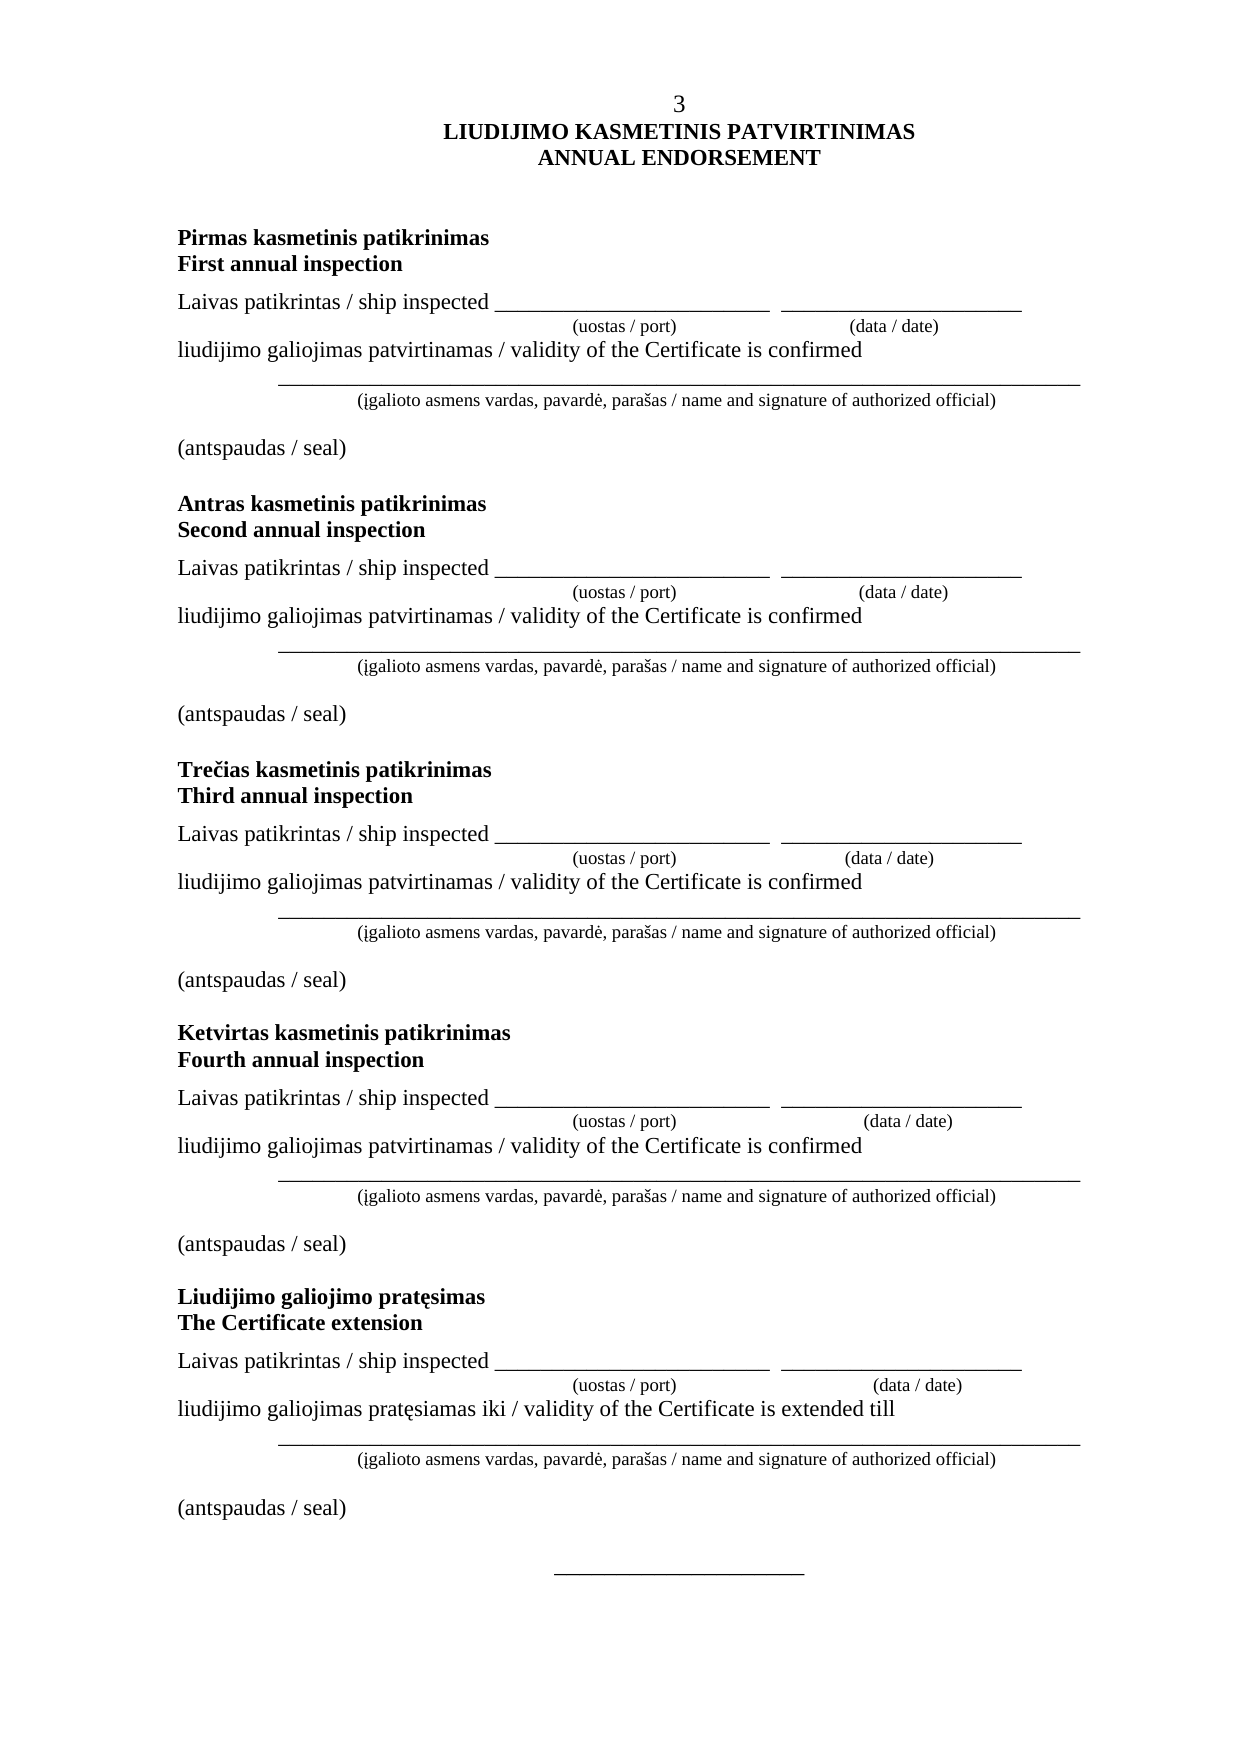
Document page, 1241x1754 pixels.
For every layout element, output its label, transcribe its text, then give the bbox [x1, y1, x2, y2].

text ______________________________________________________________________ [177, 628, 1181, 655]
text Trečias kasmetinis patikrinimas [177, 756, 1181, 782]
text Laivas patikrintas / ship inspected ________________________ _____________________ [177, 1348, 1181, 1374]
text Laivas patikrintas / ship inspected ________________________ _____________________ [177, 288, 1181, 314]
text liudijimo galiojimas patvirtinamas / validity of the Certificate is confirmed [177, 336, 1181, 362]
text (antspaudas / seal) [177, 701, 1181, 727]
text (antspaudas / seal) [177, 1494, 1181, 1520]
text Laivas patikrintas / ship inspected ________________________ _____________________ [177, 554, 1181, 581]
text ANNUAL ENDORSEMENT [177, 144, 1181, 171]
text Pirmas kasmetinis patikrinimas [177, 223, 1181, 250]
text ______________________________________________________________________ [177, 1422, 1181, 1448]
text Liudijimo galiojimo pratęsimas [177, 1283, 1181, 1309]
text (uostas / port) (data / date) [177, 847, 1181, 868]
text liudijimo galiojimas patvirtinamas / validity of the Certificate is confirmed [177, 868, 1181, 894]
text (įgalioto asmens vardas, pavardė, parašas / name and signature of authorized official) [177, 1448, 1181, 1470]
text The Certificate extension [177, 1309, 1181, 1336]
text Laivas patikrintas / ship inspected ________________________ _____________________ [177, 820, 1181, 847]
text (įgalioto asmens vardas, pavardė, parašas / name and signature of authorized official) [177, 921, 1181, 942]
text LIUDIJIMO KASMETINIS PATVIRTINIMAS [177, 118, 1181, 144]
text Fourth annual inspection [177, 1046, 1181, 1072]
text (uostas / port) (data / date) [177, 1110, 1181, 1132]
text liudijimo galiojimas pratęsiamas iki / validity of the Certificate is extended till [177, 1396, 1181, 1422]
text ____________________ [177, 1549, 1181, 1578]
text (antspaudas / seal) [177, 967, 1181, 993]
text (antspaudas / seal) [177, 434, 1181, 461]
text (įgalioto asmens vardas, pavardė, parašas / name and signature of authorized official) [177, 655, 1181, 676]
text (antspaudas / seal) [177, 1230, 1181, 1257]
text (uostas / port) (data / date) [177, 581, 1181, 602]
text Antras kasmetinis patikrinimas [177, 489, 1181, 516]
text Second annual inspection [177, 516, 1181, 542]
text First annual inspection [177, 250, 1181, 276]
text ______________________________________________________________________ [177, 362, 1181, 389]
text Laivas patikrintas / ship inspected ________________________ _____________________ [177, 1084, 1181, 1110]
text (įgalioto asmens vardas, pavardė, parašas / name and signature of authorized official) [177, 1184, 1181, 1206]
text ______________________________________________________________________ [177, 1158, 1181, 1184]
text liudijimo galiojimas patvirtinamas / validity of the Certificate is confirmed [177, 602, 1181, 628]
text (uostas / port) (data / date) [177, 1374, 1181, 1396]
text liudijimo galiojimas patvirtinamas / validity of the Certificate is confirmed [177, 1132, 1181, 1158]
text (uostas / port) (data / date) [177, 314, 1181, 336]
text Third annual inspection [177, 782, 1181, 808]
text Ketvirtas kasmetinis patikrinimas [177, 1019, 1181, 1046]
text (įgalioto asmens vardas, pavardė, parašas / name and signature of authorized official) [177, 389, 1181, 410]
text ______________________________________________________________________ [177, 894, 1181, 921]
